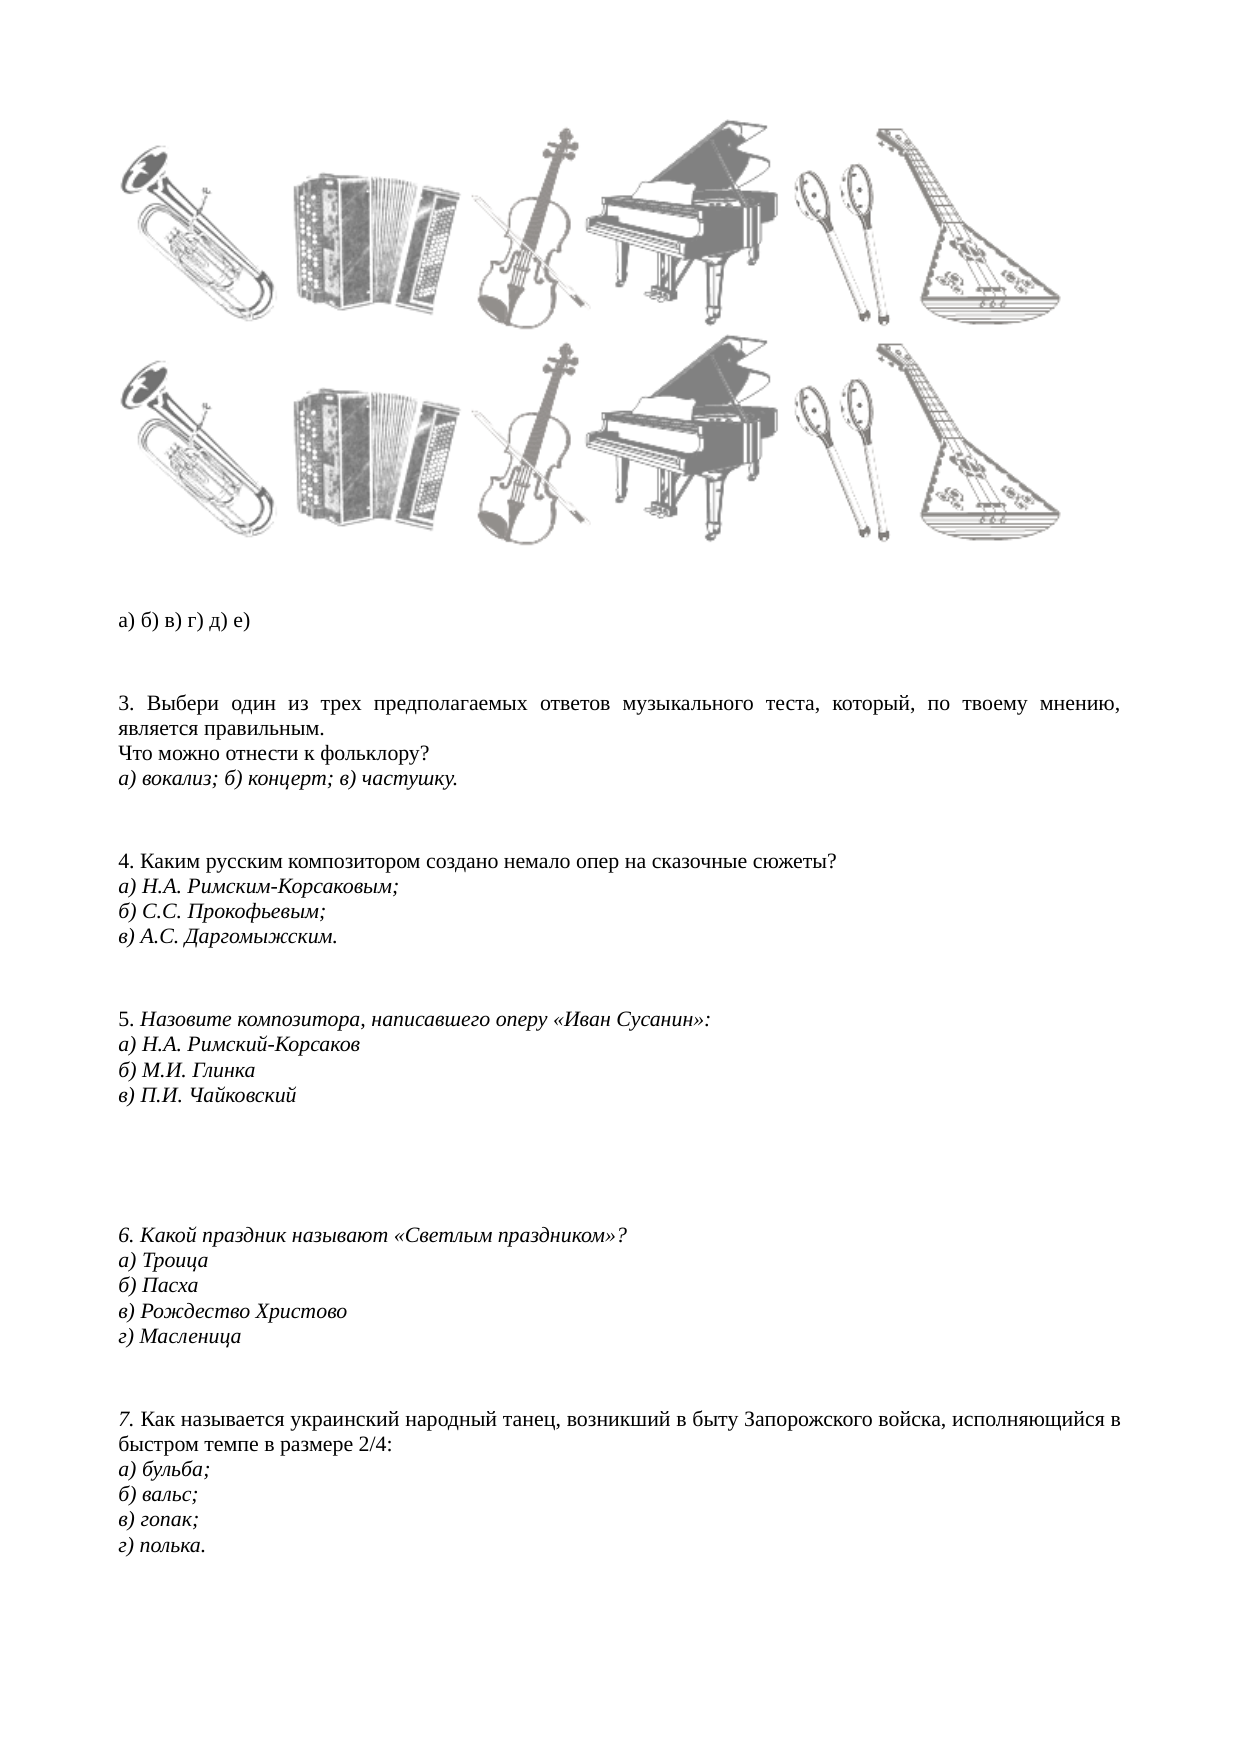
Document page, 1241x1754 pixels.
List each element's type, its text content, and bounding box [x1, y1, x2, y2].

text 6. Какой праздник называют «Светлым праздником»? [118, 1222, 1122, 1247]
text б) Пасха [118, 1272, 1122, 1298]
text г) полька. [118, 1532, 1122, 1557]
text в) А.С. Даргомыжским. [118, 923, 1122, 949]
text а) б) в) г) д) е) [118, 607, 1122, 632]
text б) М.И. Глинка [118, 1057, 1122, 1082]
text а) Н.А. Римский-Корсаков [118, 1031, 1122, 1057]
text б) вальс; [118, 1481, 1122, 1506]
text 4. Каким русским композитором создано немало опер на сказочные сюжеты? [118, 848, 1122, 873]
text а) бульба; [118, 1456, 1122, 1481]
text а) Н.А. Римским-Корсаковым; [118, 873, 1122, 898]
text в) гопак; [118, 1506, 1122, 1532]
text 7. Как называется украинский народный танец, возникший в быту Запорожского войска, исполняющийся в быстром темпе в размере 2/4: [118, 1406, 1122, 1456]
text в) Рождество Христово [118, 1298, 1122, 1323]
text Что можно отнести к фольклору? [118, 740, 1122, 765]
text а) Троица [118, 1247, 1122, 1272]
text 3. Выбери один из трех предполагаемых ответов музыкального теста, который, по твоему мнению, является правильным. [118, 689, 1122, 740]
text 5. Назовите композитора, написавшего оперу «Иван Сусанин»: [118, 1006, 1122, 1031]
text а) вокализ; б) концерт; в) частушку. [118, 765, 1122, 790]
text г) Масленица [118, 1323, 1122, 1348]
text б) С.С. Прокофьевым; [118, 898, 1122, 923]
text в) П.И. Чайковский [118, 1082, 1122, 1107]
